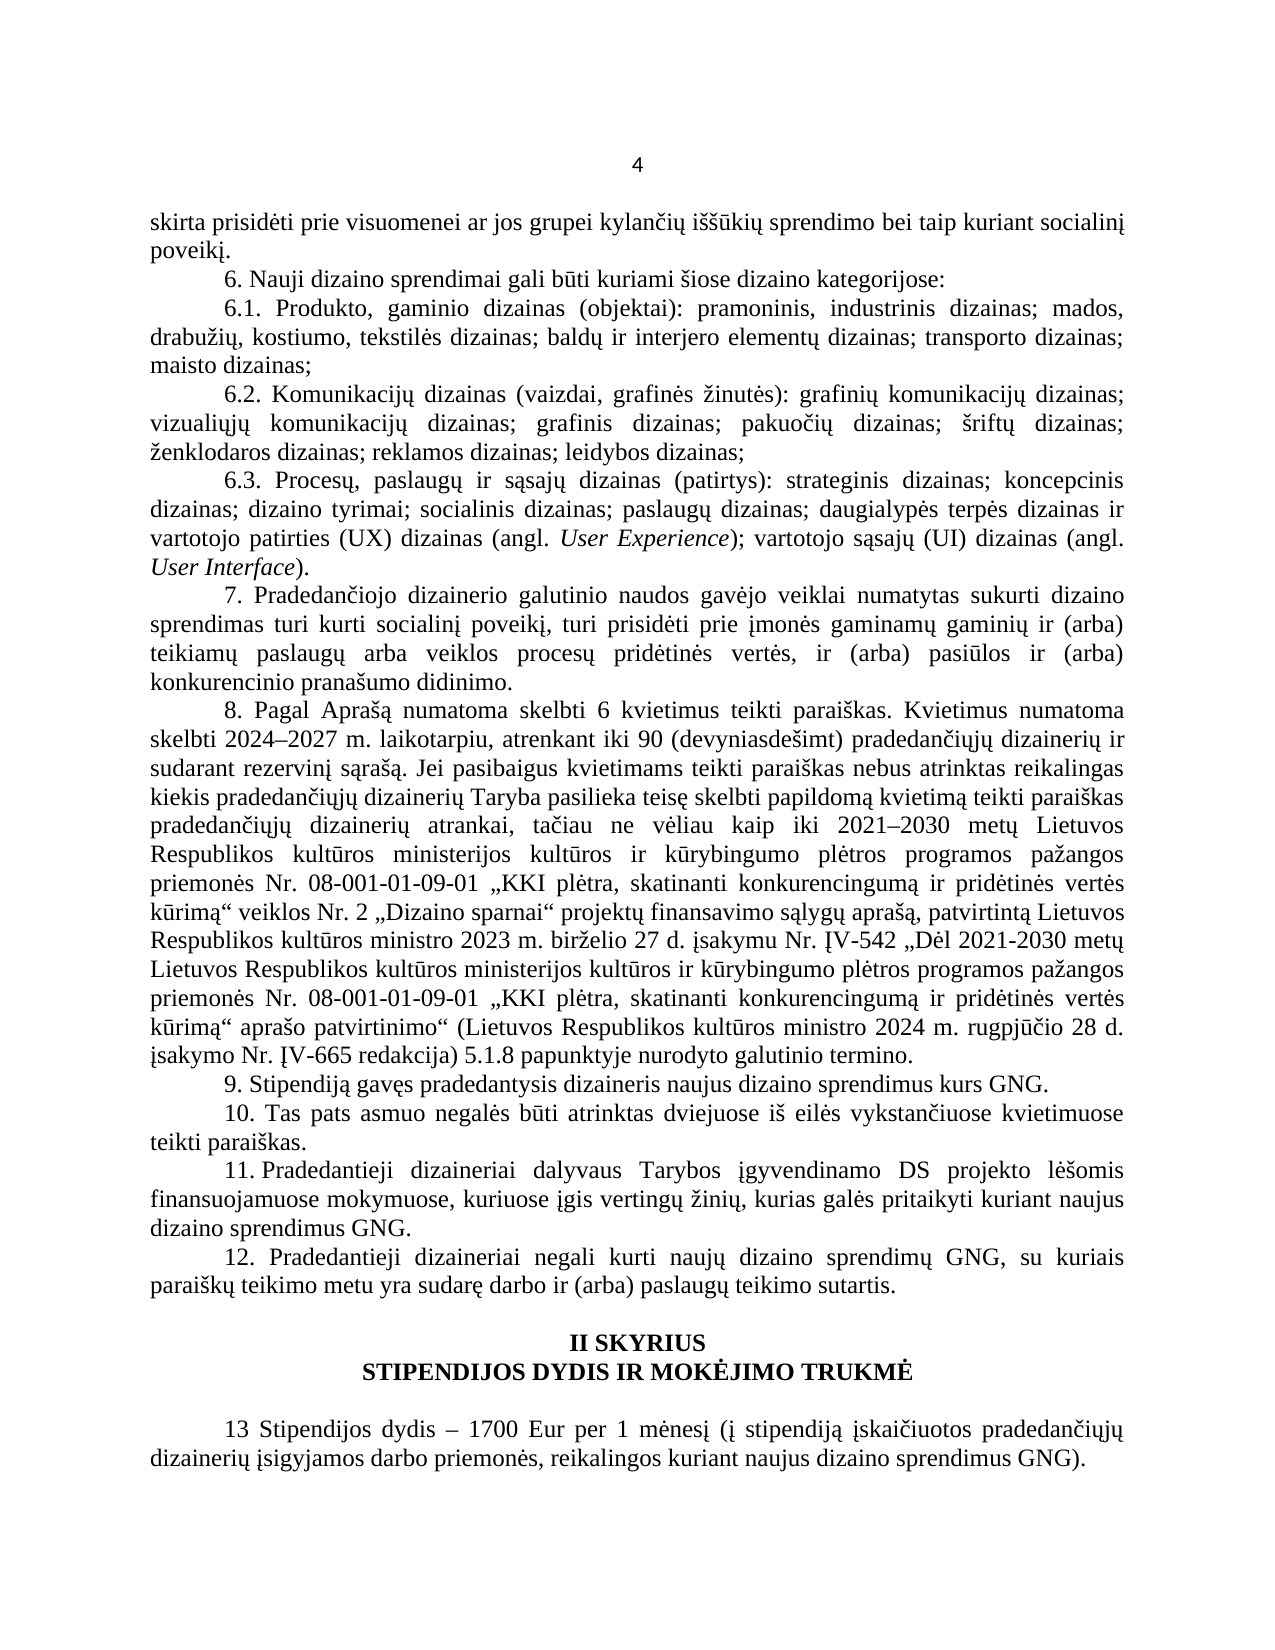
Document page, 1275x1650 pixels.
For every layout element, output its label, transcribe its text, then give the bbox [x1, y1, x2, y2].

text 7. Pradedančiojo dizainerio galutinio naudos gavėjo veiklai numatytas sukurti dizaino sprendimas turi kurti socialinį poveikį, turi prisidėti prie įmonės gaminamų gaminių ir (arba) teikiamų paslaugų arba veiklos procesų pridėtinės vertės, ir (arba) pasiūlos ir (arba) konkurencinio pranašumo didinimo. [150, 581, 1125, 696]
text 6. Nauji dizaino sprendimai gali būti kuriami šiose dizaino kategorijose: [150, 264, 1125, 293]
text 11. Pradedantieji dizaineriai dalyvaus Tarybos įgyvendinamo DS projekto lėšomis finansuojamuose mokymuose, kuriuose įgis vertingų žinių, kurias galės pritaikyti kuriant naujus dizaino sprendimus GNG. [150, 1156, 1125, 1242]
text skirta prisidėti prie visuomenei ar jos grupei kylančių iššūkių sprendimo bei taip kuriant socialinį poveikį. [150, 207, 1125, 264]
text 6.1. Produkto, gaminio dizainas (objektai): pramoninis, industrinis dizainas; mados, drabužių, kostiumo, tekstilės dizainas; baldų ir interjero elementų dizainas; transporto dizainas; maisto dizainas; [150, 293, 1125, 379]
text 6.3. Procesų, paslaugų ir sąsajų dizainas (patirtys): strateginis dizainas; koncepcinis dizainas; dizaino tyrimai; socialinis dizainas; paslaugų dizainas; daugialypės terpės dizainas ir vartotojo patirties (UX) dizainas (angl. User Experience); vartotojo sąsajų (UI) dizainas (angl. User Interface). [150, 466, 1125, 581]
text 8. Pagal Aprašą numatoma skelbti 6 kvietimus teikti paraiškas. Kvietimus numatoma skelbti 2024–2027 m. laikotarpiu, atrenkant iki 90 (devyniasdešimt) pradedančiųjų dizainerių ir sudarant rezervinį sąrašą. Jei pasibaigus kvietimams teikti paraiškas nebus atrinktas reikalingas kiekis pradedančiųjų dizainerių Taryba pasilieka teisę skelbti papildomą kvietimą teikti paraiškas pradedančiųjų dizainerių atrankai, tačiau ne vėliau kaip iki 2021–2030 metų Lietuvos Respublikos kultūros ministerijos kultūros ir kūrybingumo plėtros programos pažangos priemonės Nr. 08-001-01-09-01 „KKI plėtra, skatinanti konkurencingumą ir pridėtinės vertės kūrimą“ veiklos Nr. 2 „Dizaino sparnai“ projektų finansavimo sąlygų aprašą, patvirtintą Lietuvos Respublikos kultūros ministro 2023 m. birželio 27 d. įsakymu Nr. ĮV-542 „Dėl 2021-2030 metų Lietuvos Respublikos kultūros ministerijos kultūros ir kūrybingumo plėtros programos pažangos priemonės Nr. 08-001-01-09-01 „KKI plėtra, skatinanti konkurencingumą ir pridėtinės vertės kūrimą“ aprašo patvirtinimo“ (Lietuvos Respublikos kultūros ministro 2024 m. rugpjūčio 28 d. įsakymo Nr. ĮV-665 redakcija) 5.1.8 papunktyje nurodyto galutinio termino. [150, 696, 1125, 1069]
text 13 Stipendijos dydis – 1700 Eur per 1 mėnesį (į stipendiją įskaičiuotos pradedančiųjų dizainerių įsigyjamos darbo priemonės, reikalingos kuriant naujus dizaino sprendimus GNG). [150, 1414, 1125, 1472]
text 6.2. Komunikacijų dizainas (vaizdai, grafinės žinutės): grafinių komunikacijų dizainas; vizualiųjų komunikacijų dizainas; grafinis dizainas; pakuočių dizainas; šriftų dizainas; ženklodaros dizainas; reklamos dizainas; leidybos dizainas; [150, 379, 1125, 466]
text 9. Stipendiją gavęs pradedantysis dizaineris naujus dizaino sprendimus kurs GNG. [150, 1069, 1125, 1098]
text 12. Pradedantieji dizaineriai negali kurti naujų dizaino sprendimų GNG, su kuriais paraiškų teikimo metu yra sudarę darbo ir (arba) paslaugų teikimo sutartis. [150, 1242, 1125, 1299]
text II SKYRIUS [150, 1328, 1125, 1357]
text 10. Tas pats asmuo negalės būti atrinktas dviejuose iš eilės vykstančiuose kvietimuose teikti paraiškas. [150, 1098, 1125, 1156]
text STIPENDIJOS DYDIS IR mokėjimo TRUKMĖ [150, 1357, 1125, 1386]
